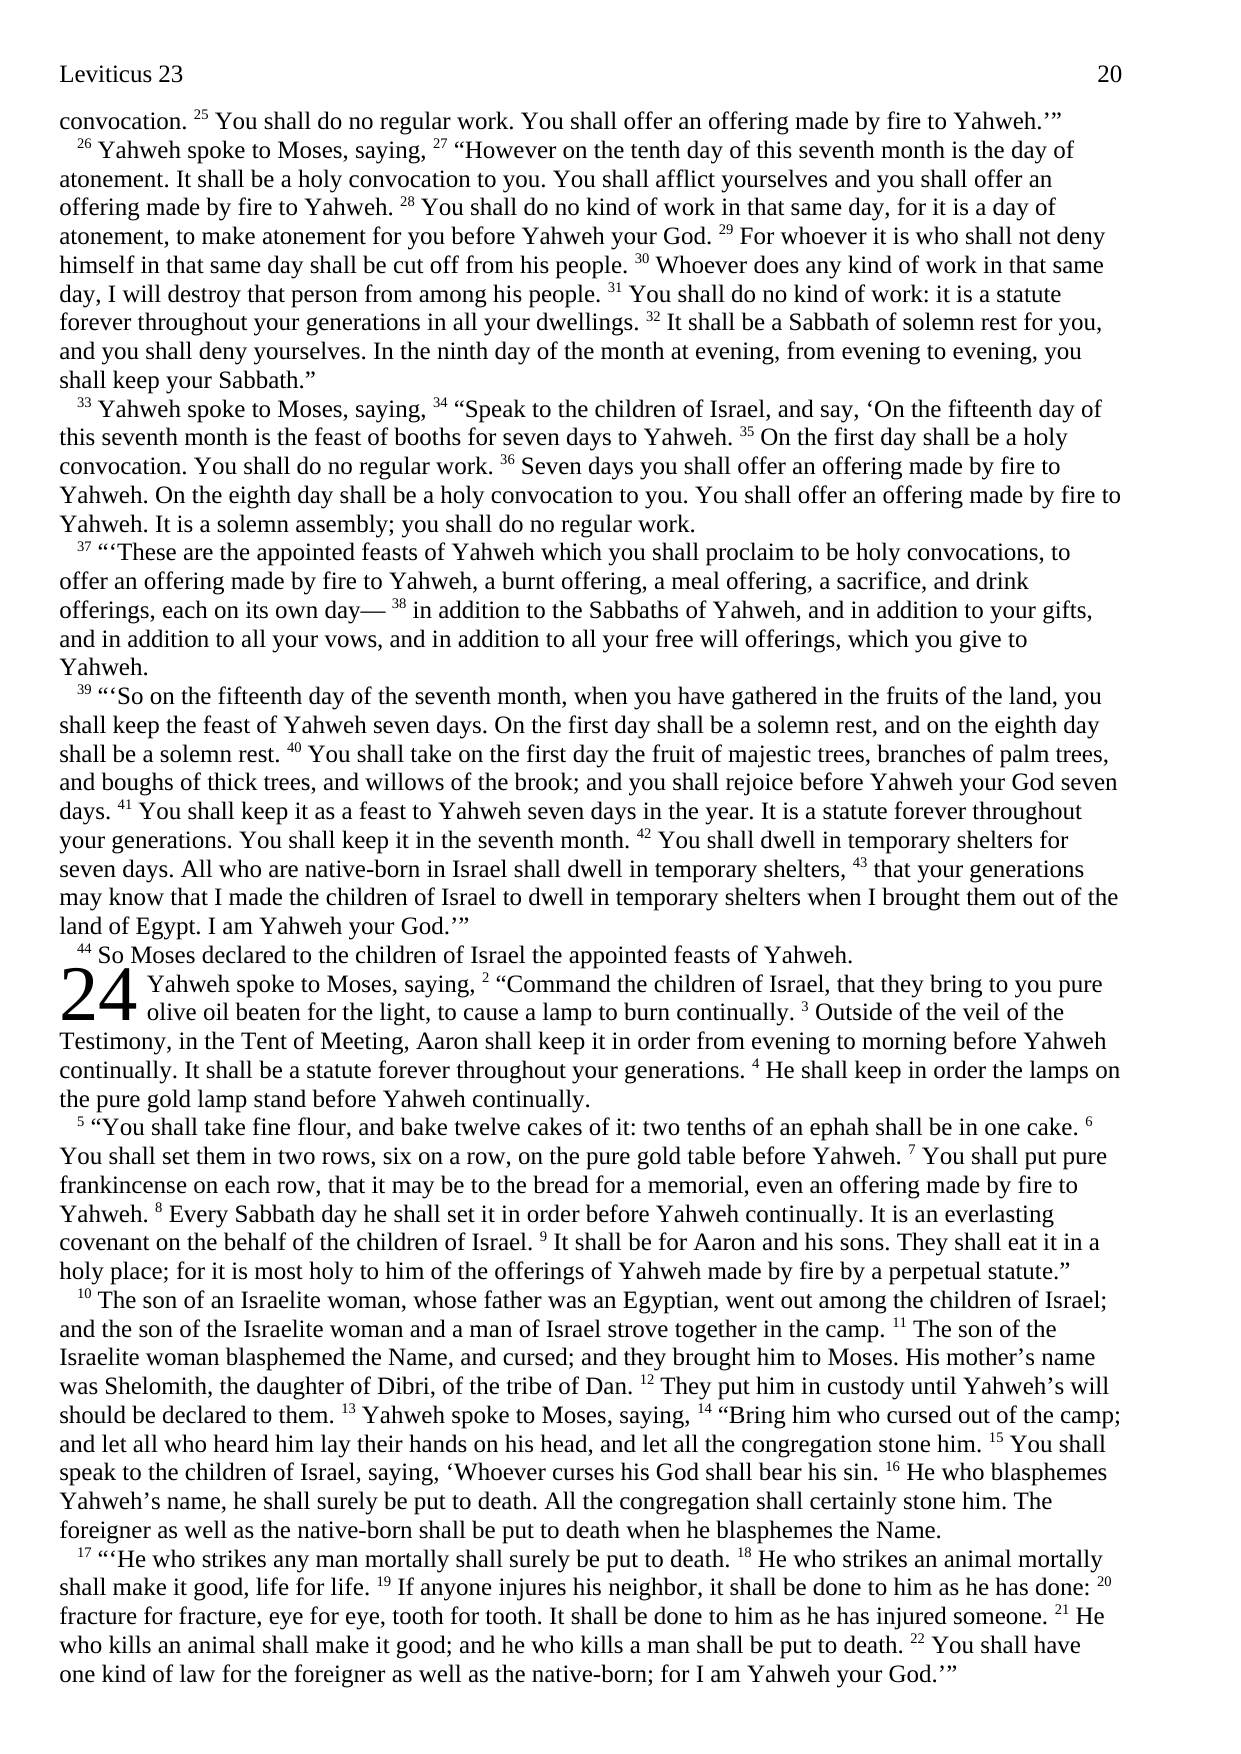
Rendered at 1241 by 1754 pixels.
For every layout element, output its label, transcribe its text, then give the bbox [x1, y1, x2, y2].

text 10 The son of an Israelite woman, whose father was an Egyptian, went out among the children of Israel; and the son of the Israelite woman and a man of Israel strove together in the camp. 11 The son of the Israelite woman blasphemed the Name, and cursed; and they brought him to Moses. His mother’s name was Shelomith, the daughter of Dibri, of the tribe of Dan. 12 They put him in custody until Yahweh’s will should be declared to them. 13 Yahweh spoke to Moses, saying, 14 “Bring him who cursed out of the camp; and let all who heard him lay their hands on his head, and let all the congregation stone him. 15 You shall speak to the children of Israel, saying, ‘Whoever curses his God shall bear his sin. 16 He who blasphemes Yahweh’s name, he shall surely be put to death. All the congregation shall certainly stone him. The foreigner as well as the native-born shall be put to death when he blasphemes the Name. [59, 1285, 1122, 1544]
text 39 “‘So on the fifteenth day of the seventh month, when you have gathered in the fruits of the land, you shall keep the feast of Yahweh seven days. On the first day shall be a solemn rest, and on the eighth day shall be a solemn rest. 40 You shall take on the first day the fruit of majestic trees, branches of palm trees, and boughs of thick trees, and willows of the brook; and you shall rejoice before Yahweh your God seven days. 41 You shall keep it as a feast to Yahweh seven days in the year. It is a statute forever throughout your generations. You shall keep it in the seventh month. 42 You shall dwell in temporary shelters for seven days. All who are native-born in Israel shall dwell in temporary shelters, 43 that your generations may know that I made the children of Israel to dwell in temporary shelters when I brought them out of the land of Egypt. I am Yahweh your God.’” [59, 681, 1122, 940]
text convocation. 25 You shall do no regular work. You shall offer an offering made by fire to Yahweh.’” [59, 106, 1122, 135]
text 26 Yahweh spoke to Moses, saying, 27 “However on the tenth day of this seventh month is the day of atonement. It shall be a holy convocation to you. You shall afflict yourselves and you shall offer an offering made by fire to Yahweh. 28 You shall do no kind of work in that same day, for it is a day of atonement, to make atonement for you before Yahweh your God. 29 For whoever it is who shall not deny himself in that same day shall be cut off from his people. 30 Whoever does any kind of work in that same day, I will destroy that person from among his people. 31 You shall do no kind of work: it is a statute forever throughout your generations in all your dwellings. 32 It shall be a Sabbath of solemn rest for you, and you shall deny yourselves. In the ninth day of the month at evening, from evening to evening, you shall keep your Sabbath.” [59, 135, 1122, 394]
text 17 “‘He who strikes any man mortally shall surely be put to death. 18 He who strikes an animal mortally shall make it good, life for life. 19 If anyone injures his neighbor, it shall be done to him as he has done: 20 fracture for fracture, eye for eye, tooth for tooth. It shall be done to him as he has injured someone. 21 He who kills an animal shall make it good; and he who kills a man shall be put to death. 22 You shall have one kind of law for the foreigner as well as the native-born; for I am Yahweh your God.’” [59, 1544, 1122, 1687]
text 33 Yahweh spoke to Moses, saying, 34 “Speak to the children of Israel, and say, ‘On the fifteenth day of this seventh month is the feast of booths for seven days to Yahweh. 35 On the first day shall be a holy convocation. You shall do no regular work. 36 Seven days you shall offer an offering made by fire to Yahweh. On the eighth day shall be a holy convocation to you. You shall offer an offering made by fire to Yahweh. It is a solemn assembly; you shall do no regular work. [59, 394, 1122, 537]
text 24Yahweh spoke to Moses, saying, 2 “Command the children of Israel, that they bring to you pure olive oil beaten for the light, to cause a lamp to burn continually. 3 Outside of the veil of the Testimony, in the Tent of Meeting, Aaron shall keep it in order from evening to morning before Yahweh continually. It shall be a statute forever throughout your generations. 4 He shall keep in order the lamps on the pure gold lamp stand before Yahweh continually. [59, 969, 1122, 1112]
text 37 “‘These are the appointed feasts of Yahweh which you shall proclaim to be holy convocations, to offer an offering made by fire to Yahweh, a burnt offering, a meal offering, a sacrifice, and drink offerings, each on its own day— 38 in addition to the Sabbaths of Yahweh, and in addition to your gifts, and in addition to all your vows, and in addition to all your free will offerings, which you give to Yahweh. [59, 537, 1122, 681]
text 5 “You shall take fine flour, and bake twelve cakes of it: two tenths of an ephah shall be in one cake. 6 You shall set them in two rows, six on a row, on the pure gold table before Yahweh. 7 You shall put pure frankincense on each row, that it may be to the bread for a memorial, even an offering made by fire to Yahweh. 8 Every Sabbath day he shall set it in order before Yahweh continually. It is an everlasting covenant on the behalf of the children of Israel. 9 It shall be for Aaron and his sons. They shall eat it in a holy place; for it is most holy to him of the offerings of Yahweh made by fire by a perpetual statute.” [59, 1112, 1122, 1285]
text 44 So Moses declared to the children of Israel the appointed feasts of Yahweh. [59, 940, 1122, 969]
